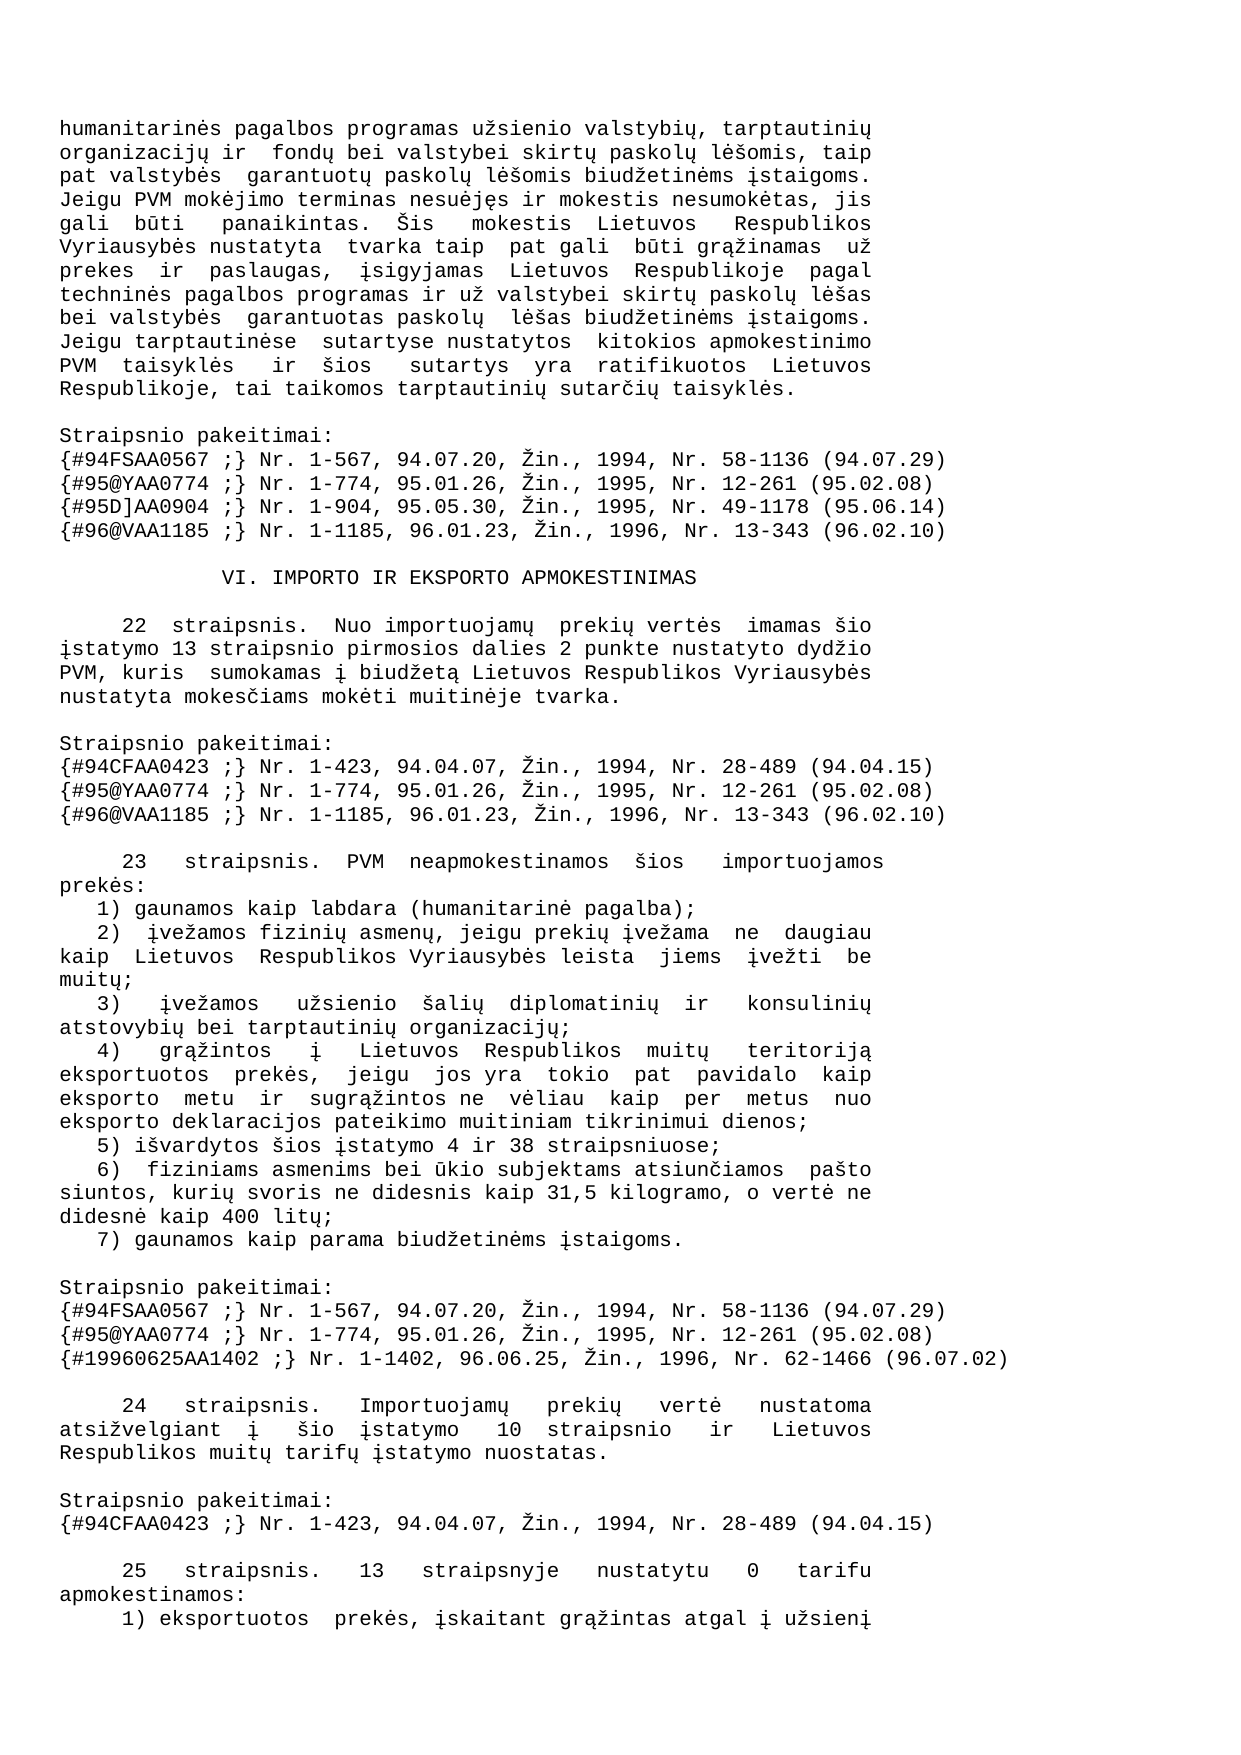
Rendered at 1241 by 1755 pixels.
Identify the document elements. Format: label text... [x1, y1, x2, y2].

text {#94FSAA0567 ;} Nr. 1-567, 94.07.20, Žin., 1994, Nr. 58-1136 (94.07.29) [59, 1300, 1122, 1324]
text Respublikoje, tai taikomos tarptautinių sutarčių taisyklės. [59, 378, 1122, 402]
text organizacijų ir fondų bei valstybei skirtų paskolų lėšomis, taip [59, 142, 1122, 165]
text Straipsnio pakeitimai: [59, 426, 1122, 449]
text {#95@YAA0774 ;} Nr. 1-774, 95.01.26, Žin., 1995, Nr. 12-261 (95.02.08) [59, 1324, 1122, 1348]
text {#96@VAA1185 ;} Nr. 1-1185, 96.01.23, Žin., 1996, Nr. 13-343 (96.02.10) [59, 520, 1122, 544]
text 3) įvežamos užsienio šalių diplomatinių ir konsulinių [59, 993, 1122, 1017]
text 23 straipsnis. PVM neapmokestinamos šios importuojamos [59, 851, 1122, 875]
text {#95@YAA0774 ;} Nr. 1-774, 95.01.26, Žin., 1995, Nr. 12-261 (95.02.08) [59, 473, 1122, 496]
text eksporto metu ir sugrąžintos ne vėliau kaip per metus nuo [59, 1088, 1122, 1111]
text 2) įvežamos fizinių asmenų, jeigu prekių įvežama ne daugiau [59, 922, 1122, 946]
text Respublikos muitų tarifų įstatymo nuostatas. [59, 1442, 1122, 1466]
text įstatymo 13 straipsnio pirmosios dalies 2 punkte nustatyto dydžio [59, 638, 1122, 662]
text 7) gaunamos kaip parama biudžetinėms įstaigoms. [59, 1229, 1122, 1253]
text Vyriausybės nustatyta tvarka taip pat gali būti grąžinamas už [59, 236, 1122, 260]
text prekes ir paslaugas, įsigyjamas Lietuvos Respublikoje pagal [59, 260, 1122, 284]
text prekės: [59, 875, 1122, 898]
text nustatyta mokesčiams mokėti muitinėje tvarka. [59, 686, 1122, 709]
text 25 straipsnis. 13 straipsnyje nustatytu 0 tarifu [59, 1561, 1122, 1584]
text techninės pagalbos programas ir už valstybei skirtų paskolų lėšas [59, 284, 1122, 307]
text 4) grąžintos į Lietuvos Respublikos muitų teritoriją [59, 1040, 1122, 1064]
text Jeigu PVM mokėjimo terminas nesuėjęs ir mokestis nesumokėtas, jis [59, 189, 1122, 213]
text kaip Lietuvos Respublikos Vyriausybės leista jiems įvežti be [59, 946, 1122, 969]
text Straipsnio pakeitimai: [59, 1489, 1122, 1513]
text 5) išvardytos šios įstatymo 4 ir 38 straipsniuose; [59, 1135, 1122, 1158]
text 6) fiziniams asmenims bei ūkio subjektams atsiunčiamos pašto [59, 1158, 1122, 1182]
text {#95@YAA0774 ;} Nr. 1-774, 95.01.26, Žin., 1995, Nr. 12-261 (95.02.08) [59, 780, 1122, 804]
text siuntos, kurių svoris ne didesnis kaip 31,5 kilogramo, o vertė ne [59, 1182, 1122, 1206]
text PVM, kuris sumokamas į biudžetą Lietuvos Respublikos Vyriausybės [59, 662, 1122, 686]
text 1) eksportuotos prekės, įskaitant grąžintas atgal į užsienį [59, 1608, 1122, 1631]
text PVM taisyklės ir šios sutartys yra ratifikuotos Lietuvos [59, 354, 1122, 378]
text 1) gaunamos kaip labdara (humanitarinė pagalba); [59, 898, 1122, 922]
text Jeigu tarptautinėse sutartyse nustatytos kitokios apmokestinimo [59, 331, 1122, 354]
text 24 straipsnis. Importuojamų prekių vertė nustatoma [59, 1395, 1122, 1419]
text 22 straipsnis. Nuo importuojamų prekių vertės imamas šio [59, 615, 1122, 638]
text humanitarinės pagalbos programas užsienio valstybių, tarptautinių [59, 118, 1122, 142]
text gali būti panaikintas. Šis mokestis Lietuvos Respublikos [59, 213, 1122, 236]
text {#94CFAA0423 ;} Nr. 1-423, 94.04.07, Žin., 1994, Nr. 28-489 (94.04.15) [59, 757, 1122, 780]
text Straipsnio pakeitimai: [59, 733, 1122, 757]
text muitų; [59, 969, 1122, 993]
text eksporto deklaracijos pateikimo muitiniam tikrinimui dienos; [59, 1111, 1122, 1135]
text {#94FSAA0567 ;} Nr. 1-567, 94.07.20, Žin., 1994, Nr. 58-1136 (94.07.29) [59, 449, 1122, 473]
text didesnė kaip 400 litų; [59, 1206, 1122, 1229]
text apmokestinamos: [59, 1584, 1122, 1608]
text VI. IMPORTO IR EKSPORTO APMOKESTINIMAS [59, 567, 1122, 591]
text {#96@VAA1185 ;} Nr. 1-1185, 96.01.23, Žin., 1996, Nr. 13-343 (96.02.10) [59, 804, 1122, 827]
text atsižvelgiant į šio įstatymo 10 straipsnio ir Lietuvos [59, 1419, 1122, 1442]
text bei valstybės garantuotas paskolų lėšas biudžetinėms įstaigoms. [59, 307, 1122, 331]
text {#94CFAA0423 ;} Nr. 1-423, 94.04.07, Žin., 1994, Nr. 28-489 (94.04.15) [59, 1513, 1122, 1537]
text atstovybių bei tarptautinių organizacijų; [59, 1017, 1122, 1040]
text {#95D]AA0904 ;} Nr. 1-904, 95.05.30, Žin., 1995, Nr. 49-1178 (95.06.14) [59, 496, 1122, 520]
text {#19960625AA1402 ;} Nr. 1-1402, 96.06.25, Žin., 1996, Nr. 62-1466 (96.07.02) [59, 1348, 1122, 1371]
text Straipsnio pakeitimai: [59, 1277, 1122, 1300]
text pat valstybės garantuotų paskolų lėšomis biudžetinėms įstaigoms. [59, 165, 1122, 189]
text eksportuotos prekės, jeigu jos yra tokio pat pavidalo kaip [59, 1064, 1122, 1088]
